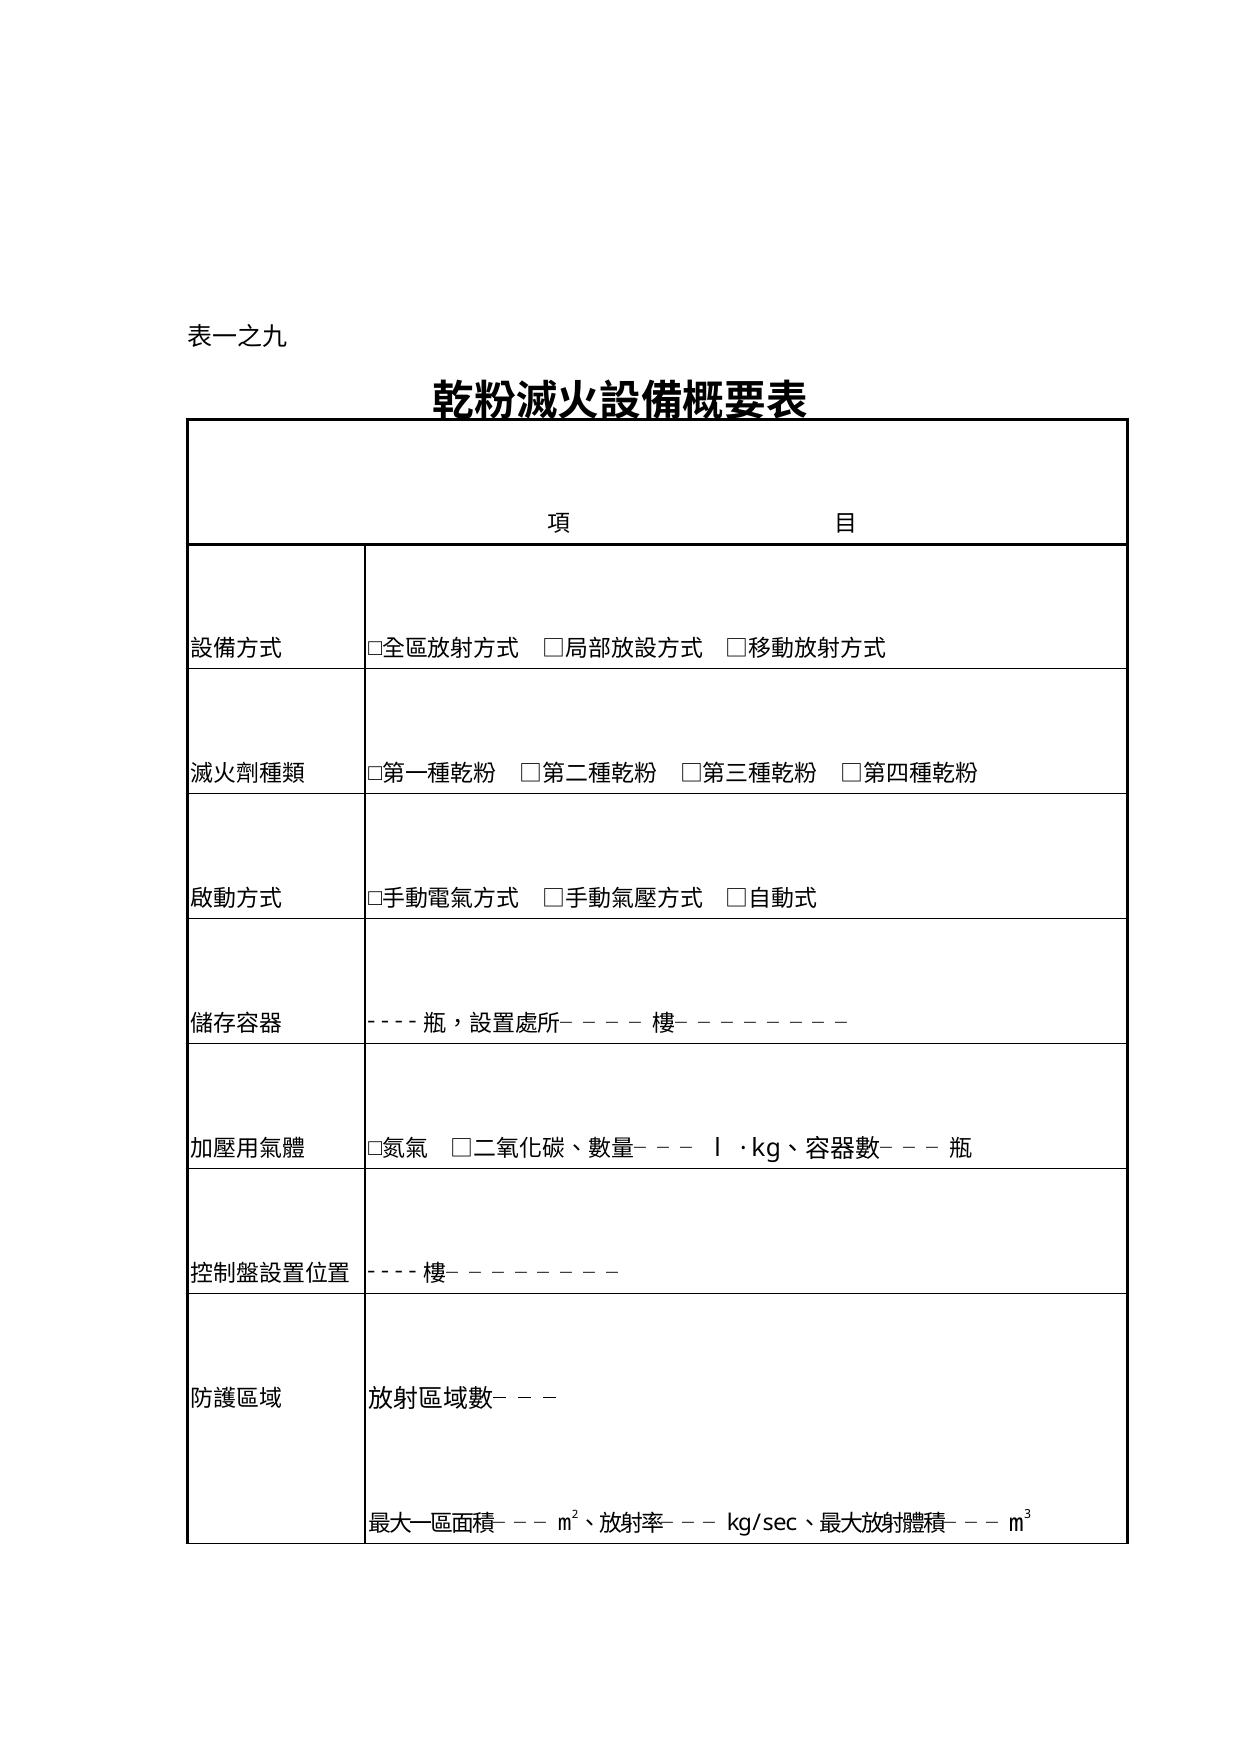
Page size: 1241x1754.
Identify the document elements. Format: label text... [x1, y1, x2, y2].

table_cell 滅火劑種類 [189, 669, 364, 793]
table_header 項 目 [189, 421, 1126, 543]
table_cell □全區放射方式 □局部放設方式 □移動放射方式 [366, 546, 1126, 668]
table_cell 加壓用氣體 [189, 1044, 364, 1168]
text 乾粉滅火設備概要表 [187, 355, 1053, 418]
table_cell ╴╴╴╴瓶，設置處所╴╴╴╴樓╴╴╴╴╴╴╴╴ [366, 919, 1126, 1043]
table_cell 啟動方式 [189, 794, 364, 918]
table_cell □第一種乾粉 □第二種乾粉 □第三種乾粉 □第四種乾粉 [366, 669, 1126, 793]
table_cell 放射區域數╴╴╴ 最大一區面積╴╴╴m2、放射率╴╴╴kg/sec、最大放射體積╴╴╴m3 最小一區面積╴╴╴m2、放射率╴╴╴kg/sec、最大放射體積╴╴╴m3 [366, 1294, 1126, 1543]
table_cell 儲存容器 [189, 919, 364, 1043]
table_cell ╴╴╴╴樓╴╴╴╴╴╴╴╴ [366, 1169, 1126, 1293]
table_cell 控制盤設置位置 [189, 1169, 364, 1293]
table_cell □手動電氣方式 □手動氣壓方式 □自動式 [366, 794, 1126, 918]
text 表一之九 [187, 293, 1053, 355]
table_cell 防護區域 [189, 1294, 364, 1543]
table_cell 設備方式 [189, 546, 364, 668]
table_cell □氮氣 □二氧化碳、數量╴╴╴ l ·kg、容器數╴╴╴瓶 [366, 1044, 1126, 1168]
